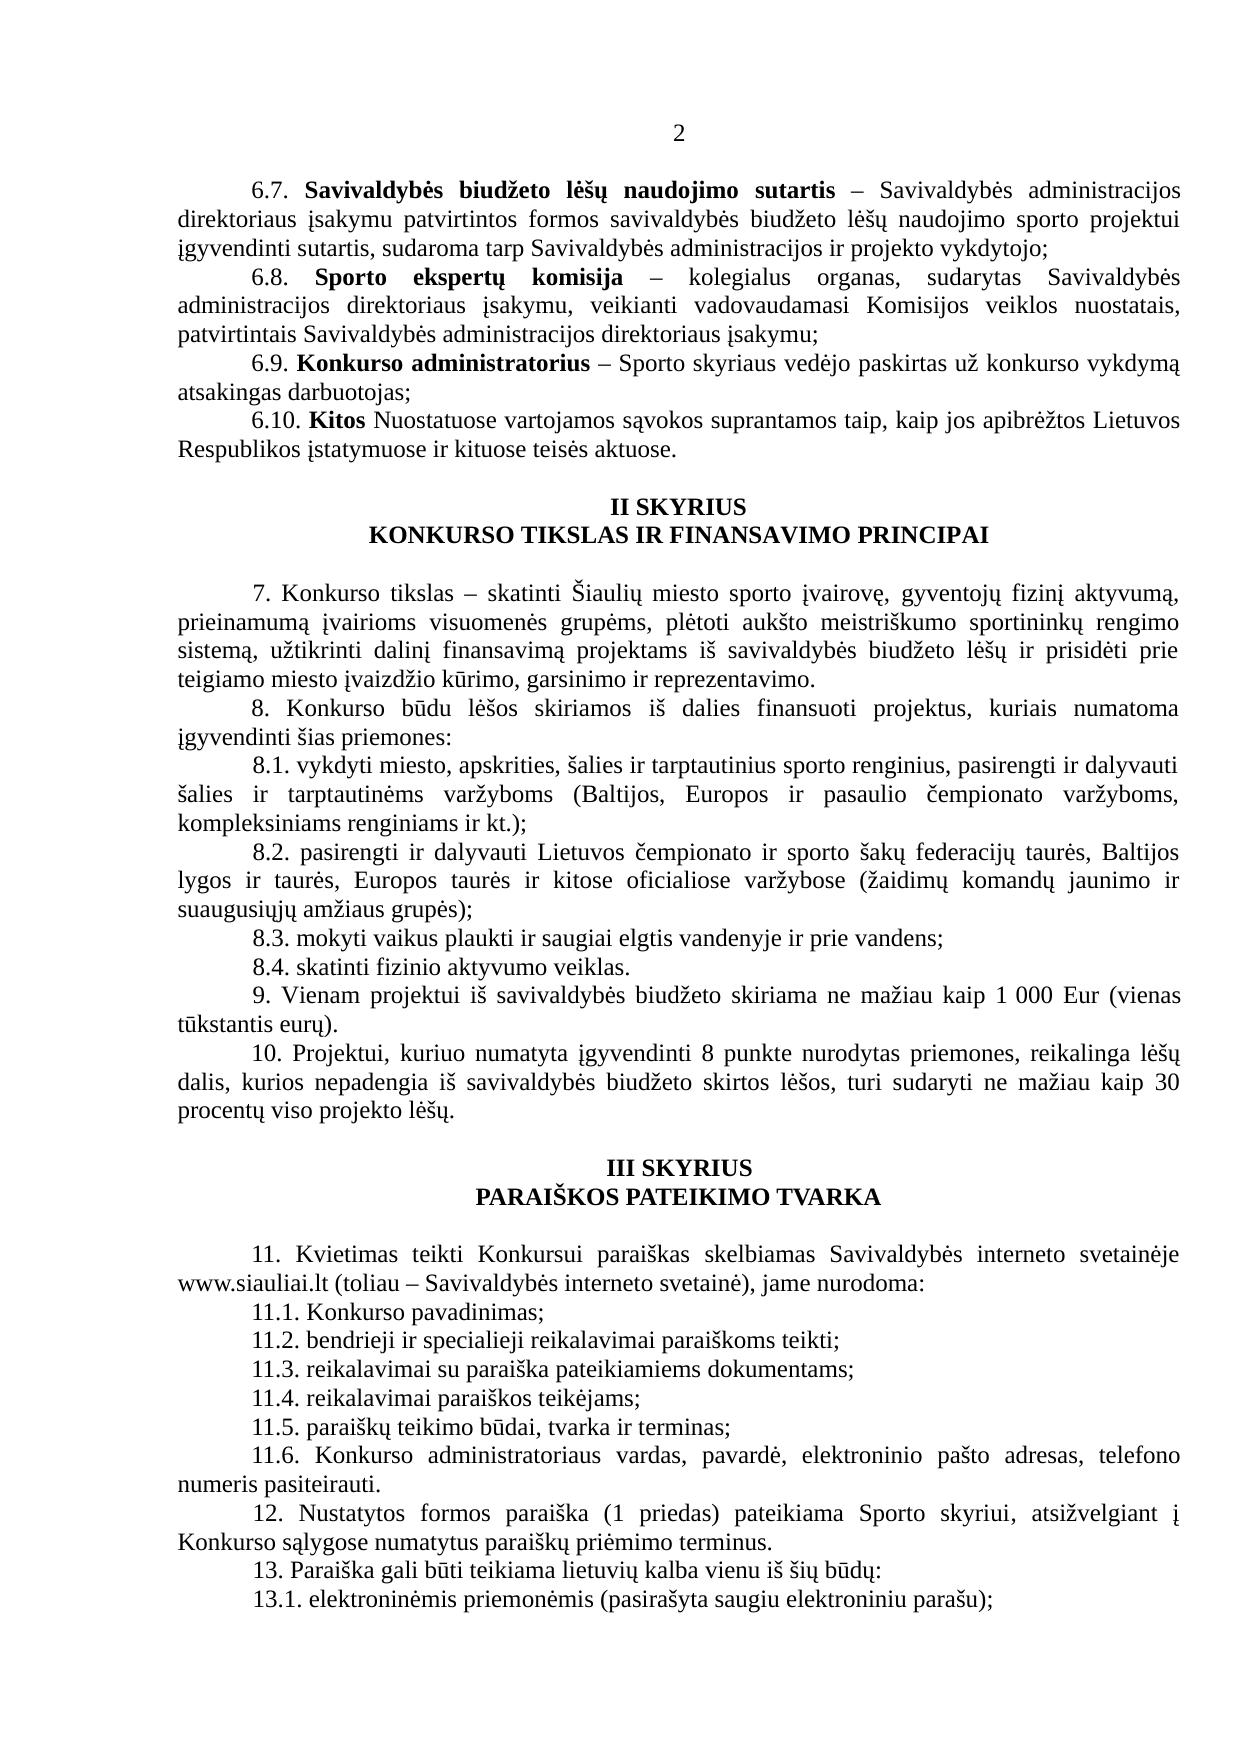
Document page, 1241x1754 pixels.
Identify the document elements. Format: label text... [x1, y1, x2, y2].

text PARAIŠKOS PATEIKIMO TVARKA [177, 1182, 1179, 1211]
text 6.9. Konkurso administratorius – Sporto skyriaus vedėjo paskirtas už konkurso vykdymą atsakingas darbuotojas; [177, 348, 1181, 406]
text 8.4. skatinti fizinio aktyvumo veiklas. [177, 952, 1181, 981]
text 11.5. paraiškų teikimo būdai, tvarka ir terminas; [177, 1412, 1181, 1441]
text 11.1. Konkurso pavadinimas; [177, 1297, 1181, 1326]
text 11. Kvietimas teikti Konkursui paraiškas skelbiamas Savivaldybės interneto svetainėje www.siauliai.lt (toliau – Savivaldybės interneto svetainė), jame nurodoma: [177, 1239, 1179, 1297]
text 11.2. bendrieji ir specialieji reikalavimai paraiškoms teikti; [177, 1326, 1181, 1354]
text 10. Projektui, kuriuo numatyta įgyvendinti 8 punkte nurodytas priemones, reikalinga lėšų dalis, kurios nepadengia iš savivaldybės biudžeto skirtos lėšos, turi sudaryti ne mažiau kaip 30 procentų viso projekto lėšų. [177, 1038, 1181, 1124]
text 8. Konkurso būdu lėšos skiriamos iš dalies finansuoti projektus, kuriais numatoma įgyvendinti šias priemones: [177, 693, 1179, 751]
text 11.6. Konkurso administratoriaus vardas, pavardė, elektroninio pašto adresas, telefono numeris pasiteirauti. [177, 1441, 1181, 1498]
text 7. Konkurso tikslas – skatinti Šiaulių miesto sporto įvairovę, gyventojų fizinį aktyvumą, prieinamumą įvairioms visuomenės grupėms, plėtoti aukšto meistriškumo sportininkų rengimo sistemą, užtikrinti dalinį finansavimą projektams iš savivaldybės biudžeto lėšų ir prisidėti prie teigiamo miesto įvaizdžio kūrimo, garsinimo ir reprezentavimo. [177, 578, 1179, 693]
text 11.3. reikalavimai su paraiška pateikiamiems dokumentams; [177, 1354, 1181, 1383]
text 13.1. elektroninėmis priemonėmis (pasirašyta saugiu elektroniniu parašu); [177, 1584, 1181, 1613]
text 8.3. mokyti vaikus plaukti ir saugiai elgtis vandenyje ir prie vandens; [177, 923, 1181, 952]
text 11.4. reikalavimai paraiškos teikėjams; [177, 1383, 1181, 1412]
text 6.10. Kitos Nuostatuose vartojamos sąvokos suprantamos taip, kaip jos apibrėžtos Lietuvos Respublikos įstatymuose ir kituose teisės aktuose. [177, 406, 1181, 463]
text III SKYRIUS [177, 1153, 1181, 1182]
text 6.8. Sporto ekspertų komisija – kolegialus organas, sudarytas Savivaldybės administracijos direktoriaus įsakymu, veikianti vadovaudamasi Komisijos veiklos nuostatais, patvirtintais Savivaldybės administracijos direktoriaus įsakymu; [177, 262, 1181, 348]
text KONKURSO TIKSLAS IR FINANSAVIMO PRINCIPAI [177, 521, 1181, 549]
text 12. Nustatytos formos paraiška (1 priedas) pateikiama Sporto skyriui, atsižvelgiant į Konkurso sąlygose numatytus paraiškų priėmimo terminus. [177, 1498, 1179, 1556]
text 8.1. vykdyti miesto, apskrities, šalies ir tarptautinius sporto renginius, pasirengti ir dalyvauti šalies ir tarptautinėms varžyboms (Baltijos, Europos ir pasaulio čempionato varžyboms, kompleksiniams renginiams ir kt.); [177, 751, 1179, 837]
text II SKYRIUS [177, 492, 1179, 521]
text 6.7. Savivaldybės biudžeto lėšų naudojimo sutartis – Savivaldybės administracijos direktoriaus įsakymu patvirtintos formos savivaldybės biudžeto lėšų naudojimo sporto projektui įgyvendinti sutartis, sudaroma tarp Savivaldybės administracijos ir projekto vykdytojo; [177, 176, 1181, 262]
text 13. Paraiška gali būti teikiama lietuvių kalba vienu iš šių būdų: [177, 1556, 1181, 1584]
text 9. Vienam projektui iš savivaldybės biudžeto skiriama ne mažiau kaip 1 000 Eur (vienas tūkstantis eurų). [177, 981, 1181, 1038]
text 8.2. pasirengti ir dalyvauti Lietuvos čempionato ir sporto šakų federacijų taurės, Baltijos lygos ir taurės, Europos taurės ir kitose oficialiose varžybose (žaidimų komandų jaunimo ir suaugusiųjų amžiaus grupės); [177, 837, 1181, 923]
